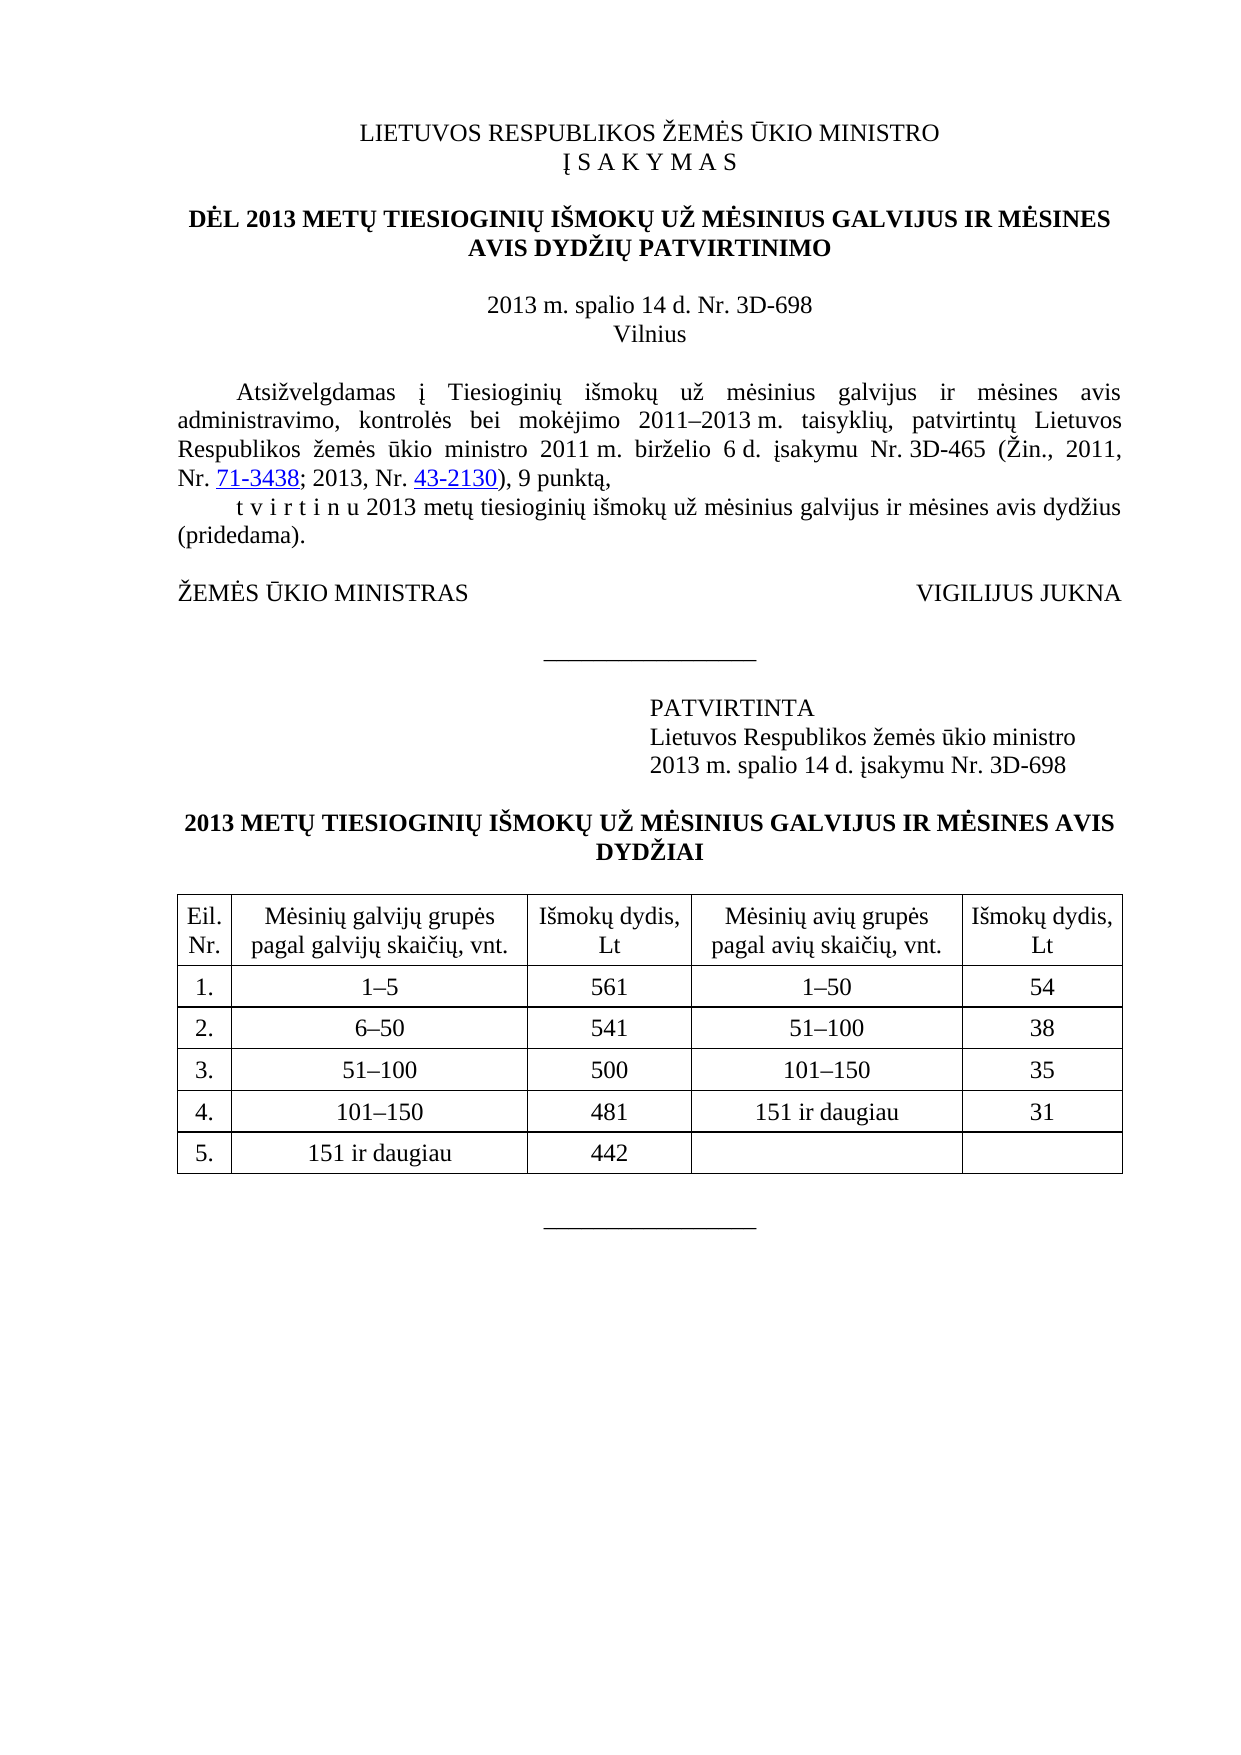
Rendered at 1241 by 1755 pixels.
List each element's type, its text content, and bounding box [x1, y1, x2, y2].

table_cell 561 [528, 966, 691, 1006]
text DĖL 2013 METŲ TIESIOGINIŲ IŠMOKŲ UŽ MĖSINIUS GALVIJUS IR MĖSINES AVIS DYDŽIŲ PATVIRTINIMO [177, 204, 1122, 262]
text 2013 METŲ TIESIOGINIŲ IŠMOKŲ UŽ MĖSINIUS GALVIJUS IR MĖSINES AVIS [177, 808, 1122, 837]
table_cell 51–100 [692, 1008, 962, 1048]
table_header Išmokų dydis, Lt [963, 895, 1122, 965]
table_cell 31 [963, 1091, 1122, 1131]
table_cell 1. [178, 966, 231, 1006]
text Lietuvos Respublikos žemės ūkio ministro [649, 722, 1122, 751]
table_cell 3. [178, 1049, 231, 1090]
table_cell 500 [528, 1049, 691, 1090]
table_cell 442 [528, 1133, 691, 1173]
table_header Mėsinių avių grupės pagal avių skaičių, vnt. [692, 895, 962, 965]
text Vilnius [177, 319, 1122, 348]
text Atsižvelgdamas į Tiesioginių išmokų už mėsinius galvijus ir mėsines avis administravimo, kontrolės bei mokėjimo 2011–2013 m. taisyklių, patvirtintų Lietuvos Respublikos žemės ūkio ministro 2011 m. birželio 6 d. įsakymu Nr. 3D-465 (Žin., 2011, Nr. 71-3438; 2013, Nr. 43-2130), 9 punktą, [177, 377, 1122, 492]
table_cell 1–50 [692, 966, 962, 1006]
table_cell 1–5 [232, 966, 527, 1006]
table_header Išmokų dydis, Lt [528, 895, 691, 965]
text _________________ [177, 1203, 1122, 1232]
table_cell 51–100 [232, 1049, 527, 1090]
table_cell 6–50 [232, 1008, 527, 1048]
table_cell 151 ir daugiau [692, 1091, 962, 1131]
text Žemės ūkio ministras Vigilijus Jukna [177, 578, 1122, 607]
table_cell 481 [528, 1091, 691, 1131]
text _________________ [177, 636, 1122, 664]
table_cell 101–150 [232, 1091, 527, 1131]
text t v i r t i n u 2013 metų tiesioginių išmokų už mėsinius galvijus ir mėsines avis dydžius (pridedama). [177, 492, 1122, 549]
table_cell 5. [178, 1133, 231, 1173]
text DYDŽIAI [177, 837, 1122, 866]
table_cell [692, 1133, 962, 1173]
table_cell 35 [963, 1049, 1122, 1090]
table_cell 38 [963, 1008, 1122, 1048]
table_cell 151 ir daugiau [232, 1133, 527, 1173]
table_cell 4. [178, 1091, 231, 1131]
table_cell 54 [963, 966, 1122, 1006]
text Į S A K Y M A S [177, 147, 1122, 176]
table_cell 101–150 [692, 1049, 962, 1090]
text PATVIRTINTA [649, 693, 1122, 722]
table_cell [963, 1133, 1122, 1173]
text 2013 m. spalio 14 d. įsakymu Nr. 3D-698 [649, 751, 1122, 779]
table_header Mėsinių galvijų grupės pagal galvijų skaičių, vnt. [232, 895, 527, 965]
text LIETUVOS RESPUBLIKOS ŽEMĖS ŪKIO MINISTRO [177, 118, 1122, 147]
table_cell 541 [528, 1008, 691, 1048]
text 2013 m. spalio 14 d. Nr. 3D-698 [177, 291, 1122, 319]
table_cell 2. [178, 1008, 231, 1048]
table_header Eil. Nr. [178, 895, 231, 965]
